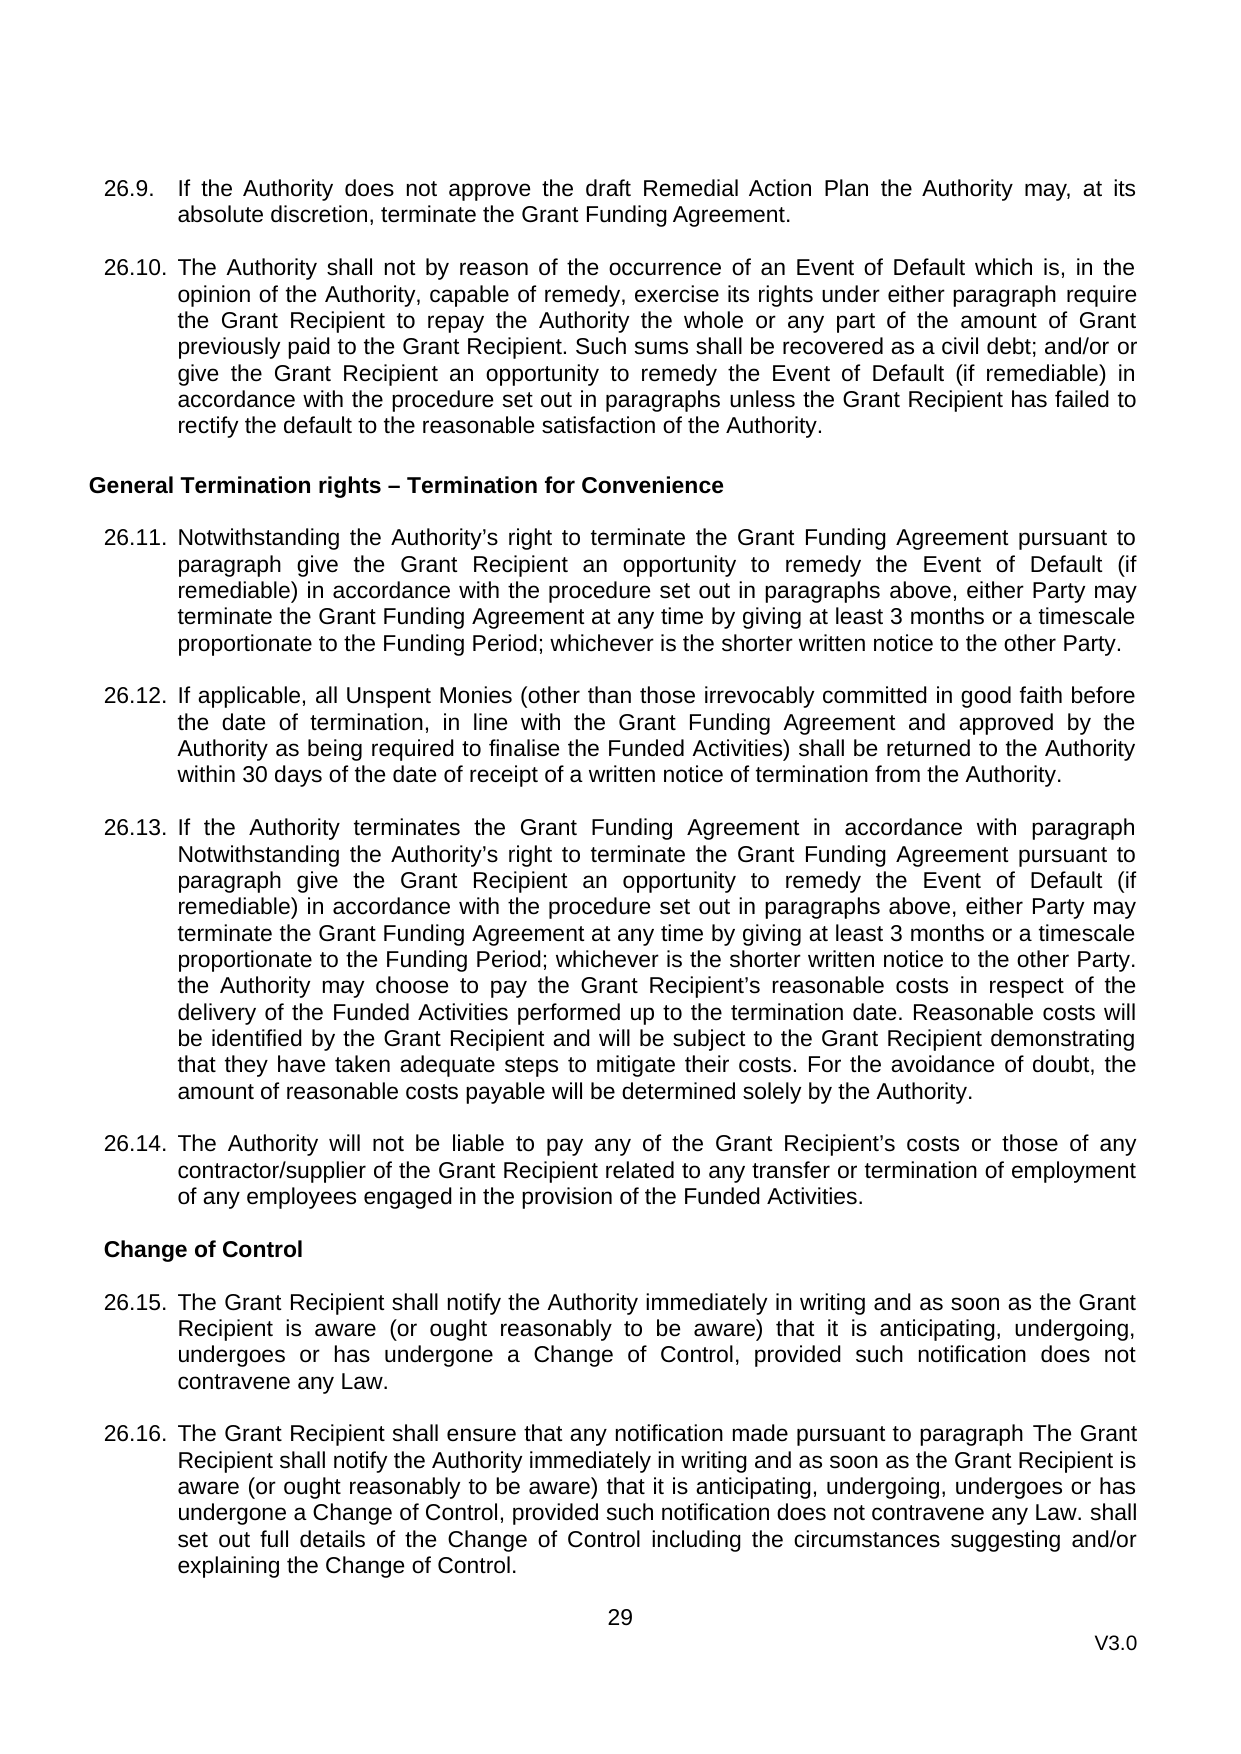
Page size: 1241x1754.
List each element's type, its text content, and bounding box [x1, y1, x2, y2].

list If applicable, all Unspent Monies (other than those irrevocably committed in good faith before the date of termination, in line with the Grant Funding Agreement and approved by the Authority as being required to finalise the Funded Activities) shall be returned to the Authority within 30 days of the date of receipt of a written notice of termination from the Authority. [103, 682, 1137, 788]
list The Grant Recipient shall ensure that any notification made pursuant to paragraph 26.15 shall set out full details of the Change of Control including the circumstances suggesting and/or explaining the Change of Control. [103, 1420, 1137, 1578]
list The Authority shall not by reason of the occurrence of an Event of Default which is, in the opinion of the Authority, capable of remedy, exercise its rights under either paragraph 26.3.3 or 26.3.4 unless the Grant Recipient has failed to rectify the default to the reasonable satisfaction of the Authority. [103, 254, 1137, 439]
list The Grant Recipient shall notify the Authority immediately in writing and as soon as the Grant Recipient is aware (or ought reasonably to be aware) that it is anticipating, undergoing, undergoes or has undergone a Change of Control, provided such notification does not contravene any Law. [103, 1288, 1137, 1394]
text General Termination rights – Termination for Convenience [89, 472, 1137, 498]
list If the Authority terminates the Grant Funding Agreement in accordance with paragraph 26.11 the Authority may choose to pay the Grant Recipient’s reasonable costs in respect of the delivery of the Funded Activities performed up to the termination date. Reasonable costs will be identified by the Grant Recipient and will be subject to the Grant Recipient demonstrating that they have taken adequate steps to mitigate their costs. For the avoidance of doubt, the amount of reasonable costs payable will be determined solely by the Authority. [103, 814, 1137, 1104]
list Notwithstanding the Authority’s right to terminate the Grant Funding Agreement pursuant to paragraph 26.3.4 above, either Party may terminate the Grant Funding Agreement at any time by giving at least 3 months or a timescale proportionate to the Funding Period; whichever is the shorter written notice to the other Party. [103, 524, 1137, 656]
list If the Authority does not approve the draft Remedial Action Plan the Authority may, at its absolute discretion, terminate the Grant Funding Agreement. [103, 175, 1137, 228]
list The Authority will not be liable to pay any of the Grant Recipient’s costs or those of any contractor/supplier of the Grant Recipient related to any transfer or termination of employment of any employees engaged in the provision of the Funded Activities. [103, 1130, 1137, 1209]
subtitle Change of Control [103, 1236, 1137, 1262]
